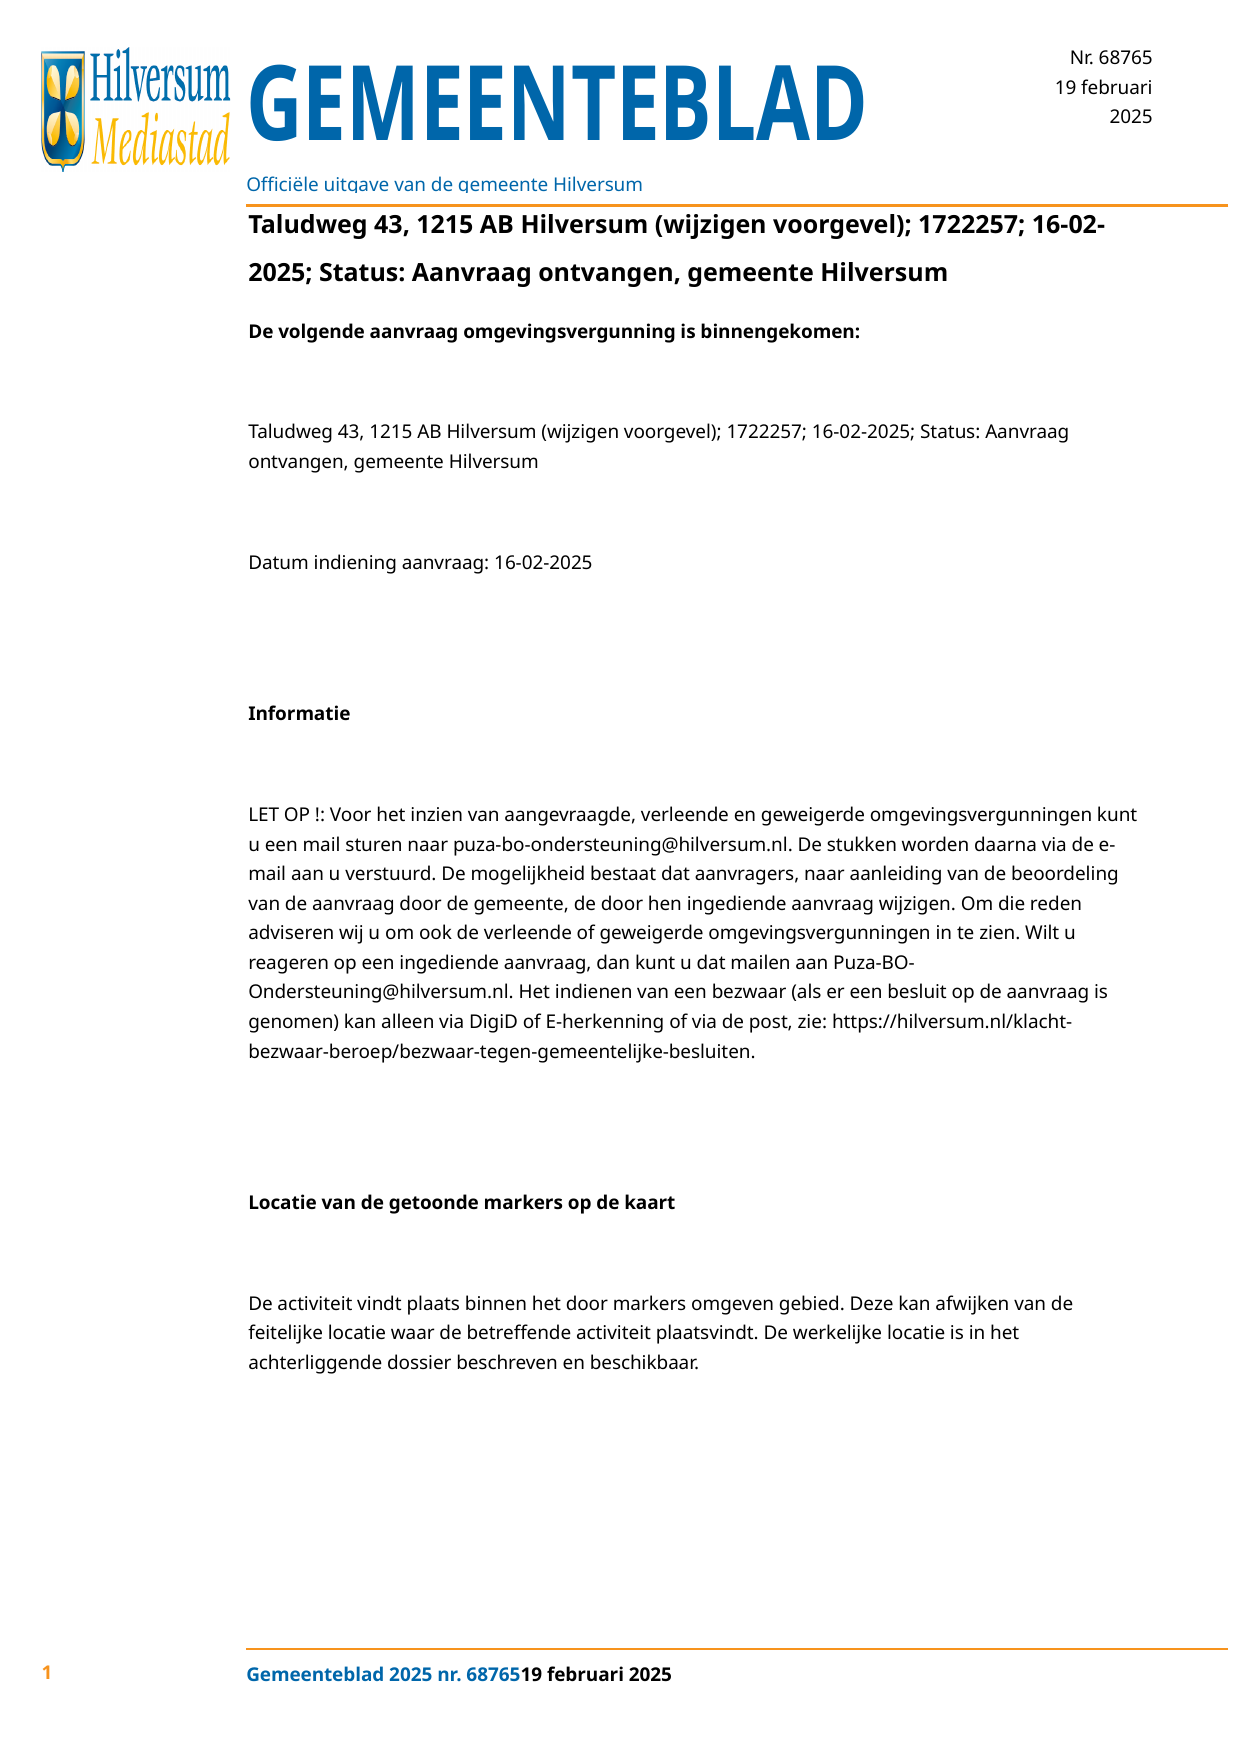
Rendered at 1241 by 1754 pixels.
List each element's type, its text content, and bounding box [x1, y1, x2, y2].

text Taludweg 43, 1215 AB Hilversum (wijzigen voorgevel); 1722257; 16-02-2025; Status: Aanvraag ontvangen, gemeente Hilversum [248, 207, 1152, 288]
picture [41, 47, 231, 172]
text LET OP !: Voor het inzien van aangevraagde, verleende en geweigerde omgevingsvergunningen kunt u een mail sturen naar puza-bo-ondersteuning@hilversum.nl. De stukken worden daarna via de e-mail aan u verstuurd. De mogelijkheid bestaat dat aanvragers, naar aanleiding van de beoordeling van de aanvraag door de gemeente, de door hen ingediende aanvraag wijzigen. Om die reden adviseren wij u om ook de verleende of geweigerde omgevingsvergunningen in te zien. Wilt u reageren op een ingediende aanvraag, dan kunt u dat mailen aan Puza-BO-Ondersteuning@hilversum.nl. Het indienen van een bezwaar (als er een besluit op de aanvraag is genomen) kan alleen via DigiD of E-herkenning of via de post, zie: https://hilversum.nl/klacht-bezwaar-beroep/bezwaar-tegen-gemeentelijke-besluiten. [248, 801, 1152, 1064]
text Datum indiening aanvraag: 16-02-2025 [248, 549, 1152, 575]
text Informatie [248, 700, 1152, 726]
text De activiteit vindt plaats binnen het door markers omgeven gebied. Deze kan afwijken van de feitelijke locatie waar de betreffende activiteit plaatsvindt. De werkelijke locatie is in het achterliggende dossier beschreven en beschikbaar. [248, 1290, 1152, 1375]
text Locatie van de getoonde markers op de kaart [248, 1189, 1152, 1215]
text Taludweg 43, 1215 AB Hilversum (wijzigen voorgevel); 1722257; 16-02-2025; Status: Aanvraag ontvangen, gemeente Hilversum [248, 419, 1152, 474]
text De volgende aanvraag omgevingsvergunning is binnengekomen: [248, 318, 1152, 344]
